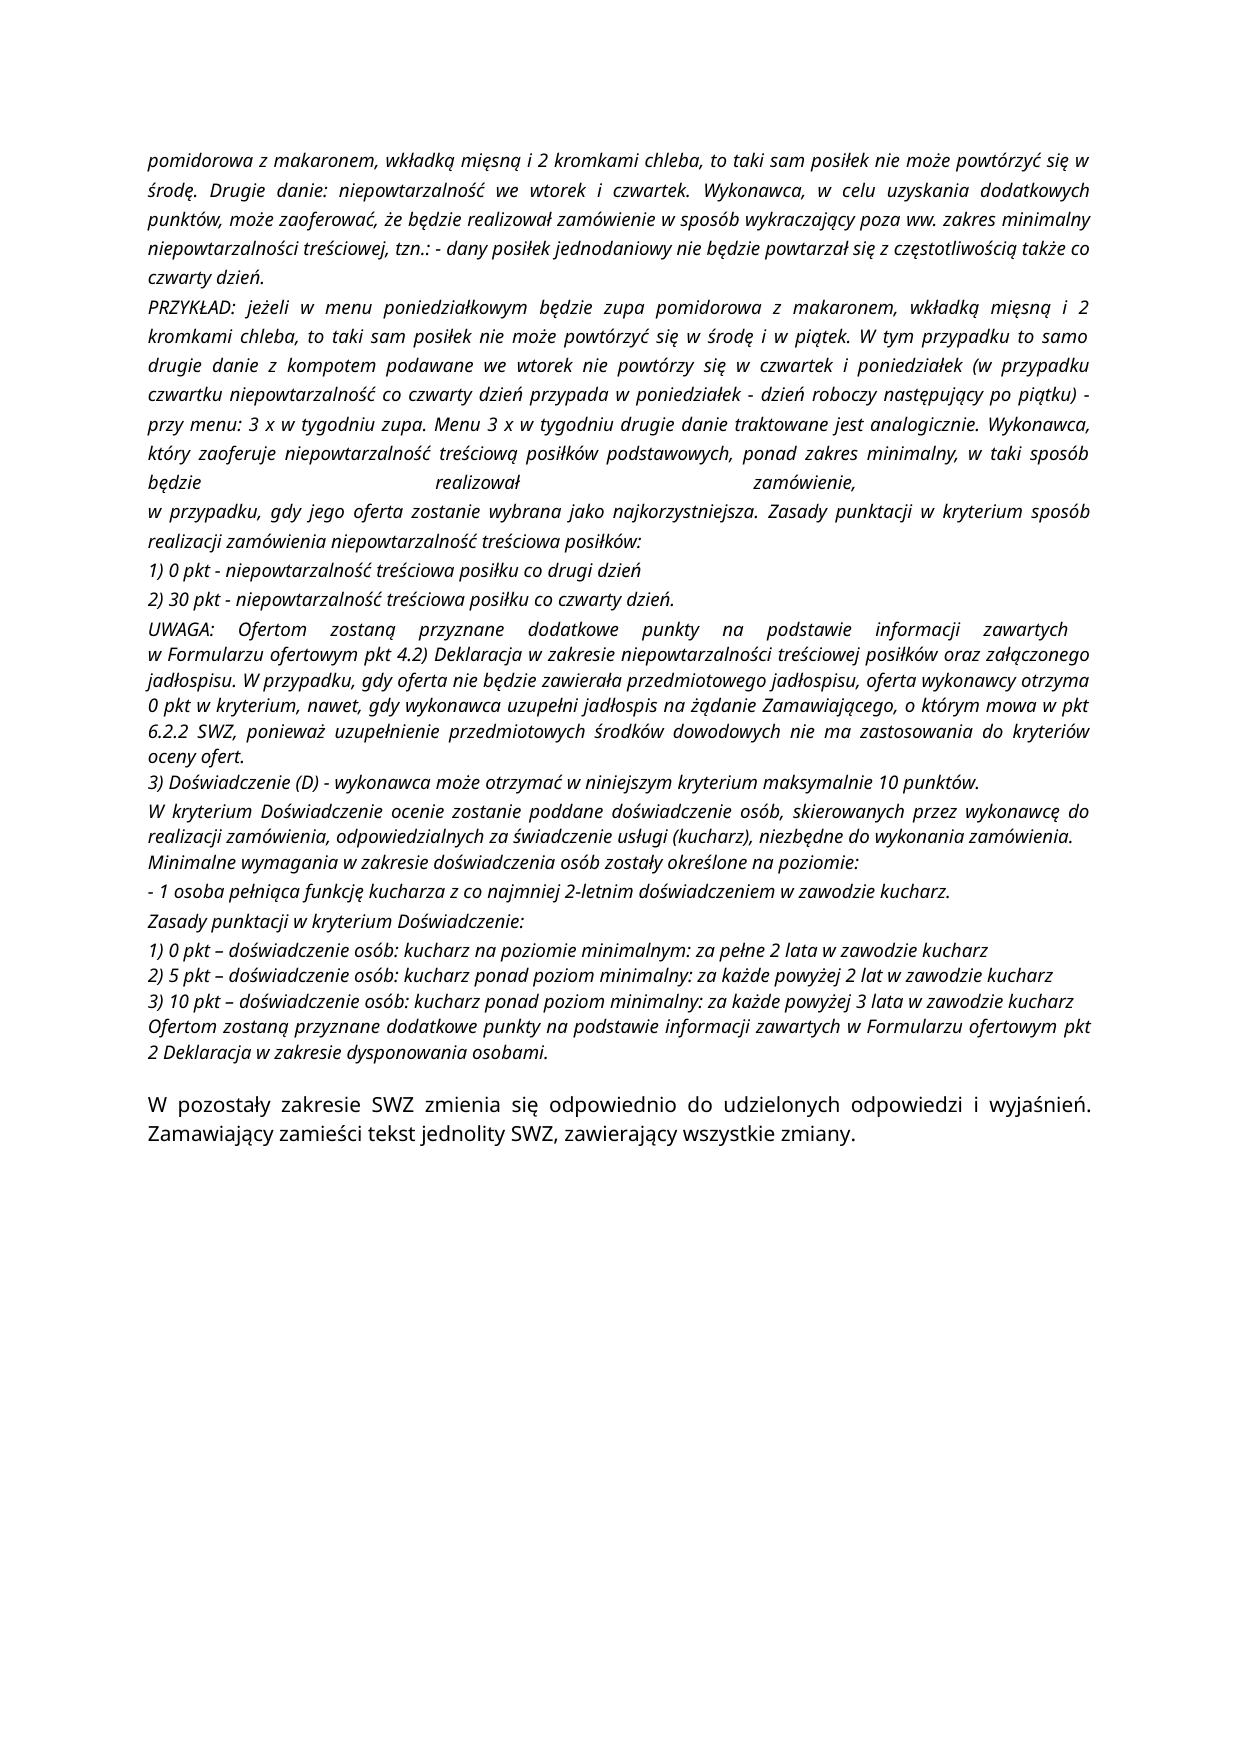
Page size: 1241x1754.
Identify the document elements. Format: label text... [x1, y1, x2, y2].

text 1) 0 pkt - niepowtarzalność treściowa posiłku co drugi dzień [148, 557, 1093, 583]
list Ofertom zostaną przyznane dodatkowe punkty na podstawie informacji zawartych w Formularzu ofertowym pkt 2 Deklaracja w zakresie dysponowania osobami. [148, 1014, 1093, 1065]
text pomidorowa z makaronem, wkładką mięsną i 2 kromkami chleba, to taki sam posiłek nie może powtórzyć się w środę. Drugie danie: niepowtarzalność we wtorek i czwartek. Wykonawca, w celu uzyskania dodatkowych punktów, może zaoferować, że będzie realizował zamówienie w sposób wykraczający poza ww. zakres minimalny niepowtarzalności treściowej, tzn.: - dany posiłek jednodaniowy nie będzie powtarzał się z częstotliwością także co czwarty dzień. [148, 148, 1093, 290]
text Minimalne wymagania w zakresie doświadczenia osób zostały określone na poziomie: [148, 849, 1093, 875]
list 3) 10 pkt – doświadczenie osób: kucharz ponad poziom minimalny: za każde powyżej 3 lata w zawodzie kucharz [148, 988, 1093, 1014]
text W pozostały zakresie SWZ zmienia się odpowiednio do udzielonych odpowiedzi i wyjaśnień. Zamawiający zamieści tekst jednolity SWZ, zawierający wszystkie zmiany. [148, 1090, 1093, 1147]
text 2) 30 pkt - niepowtarzalność treściowa posiłku co czwarty dzień. [148, 587, 1093, 612]
text 3) Doświadczenie (D) - wykonawca może otrzymać w niniejszym kryterium maksymalnie 10 punktów. [148, 769, 1093, 794]
text - 1 osoba pełniąca funkcję kucharza z co najmniej 2-letnim doświadczeniem w zawodzie kucharz. [148, 879, 1093, 904]
list 1) 0 pkt – doświadczenie osób: kucharz na poziomie minimalnym: za pełne 2 lata w zawodzie kucharz [148, 937, 1093, 963]
list UWAGA: Ofertom zostaną przyznane dodatkowe punkty na podstawie informacji zawartych w Formularzu ofertowym pkt 4.2) Deklaracja w zakresie niepowtarzalności treściowej posiłków oraz załączonego jadłospisu. W przypadku, gdy oferta nie będzie zawierała przedmiotowego jadłospisu, oferta wykonawcy otrzyma 0 pkt w kryterium, nawet, gdy wykonawca uzupełni jadłospis na żądanie Zamawiającego, o którym mowa w pkt 6.2.2 SWZ, ponieważ uzupełnienie przedmiotowych środków dowodowych nie ma zastosowania do kryteriów oceny ofert. [148, 616, 1093, 769]
list 2) 5 pkt – doświadczenie osób: kucharz ponad poziom minimalny: za każde powyżej 2 lat w zawodzie kucharz [148, 963, 1093, 988]
list W kryterium Doświadczenie ocenie zostanie poddane doświadczenie osób, skierowanych przez wykonawcę do realizacji zamówienia, odpowiedzialnych za świadczenie usługi (kucharz), niezbędne do wykonania zamówienia. [148, 798, 1093, 849]
text PRZYKŁAD: jeżeli w menu poniedziałkowym będzie zupa pomidorowa z makaronem, wkładką mięsną i 2 kromkami chleba, to taki sam posiłek nie może powtórzyć się w środę i w piątek. W tym przypadku to samo drugie danie z kompotem podawane we wtorek nie powtórzy się w czwartek i poniedziałek (w przypadku czwartku niepowtarzalność co czwarty dzień przypada w poniedziałek - dzień roboczy następujący po piątku) - przy menu: 3 x w tygodniu zupa. Menu 3 x w tygodniu drugie danie traktowane jest analogicznie. Wykonawca, który zaoferuje niepowtarzalność treściową posiłków podstawowych, ponad zakres minimalny, w taki sposób będzie realizował zamówienie, w przypadku, gdy jego oferta zostanie wybrana jako najkorzystniejsza. Zasady punktacji w kryterium sposób realizacji zamówienia niepowtarzalność treściowa posiłków: [148, 294, 1093, 554]
text Zasady punktacji w kryterium Doświadczenie: [148, 908, 1093, 933]
